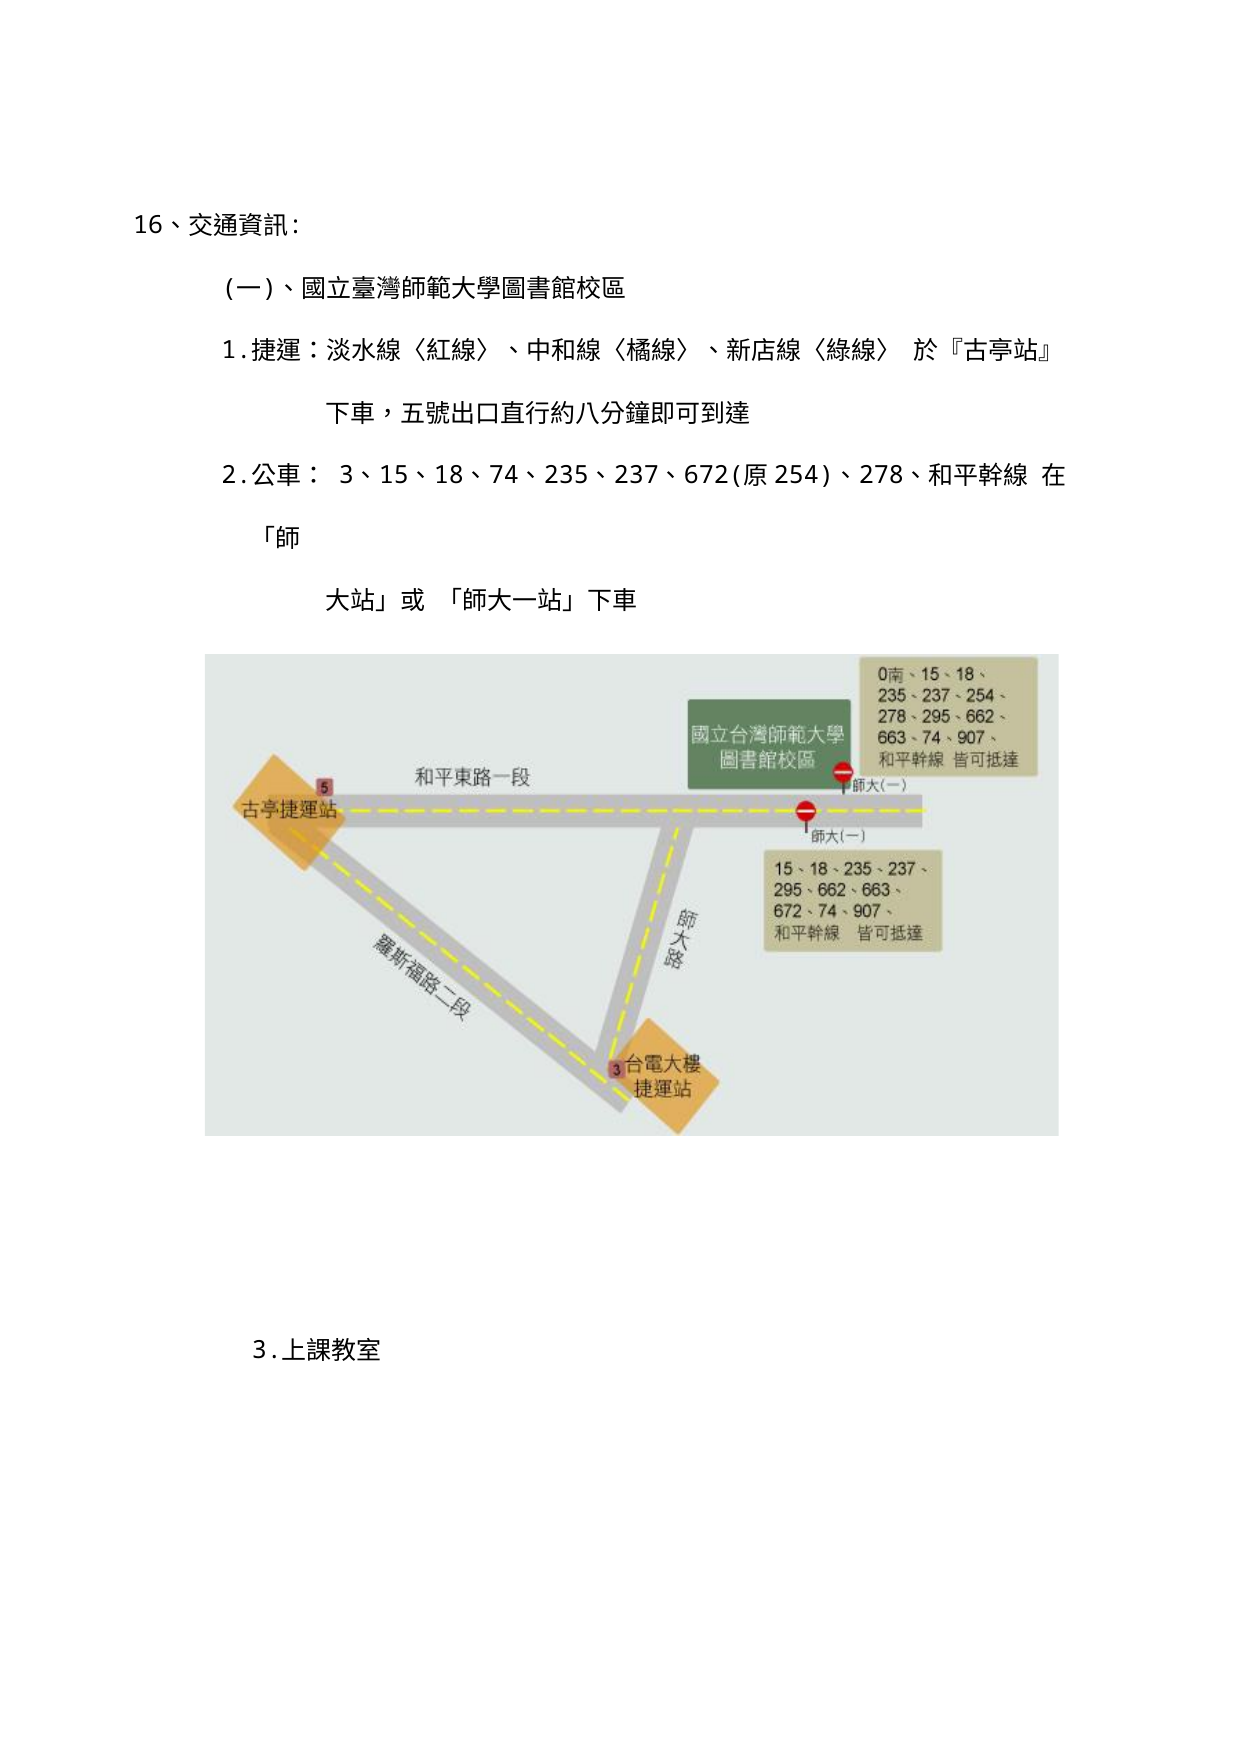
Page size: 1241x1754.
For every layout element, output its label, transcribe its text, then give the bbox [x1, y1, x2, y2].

text 大站」或 「師大一站」下車 [325, 557, 1092, 619]
list 交通資訊: [133, 182, 1092, 244]
text 3.上課教室 [222, 1307, 1092, 1369]
text 1.捷運：淡水線〈紅線〉、中和線〈橘線〉、新店線〈綠線〉 於『古亭站』 [221, 307, 1092, 369]
text 下車，五號出口直行約八分鐘即可到達 [325, 369, 1092, 432]
text 2.公車： 3、15、18、74、235、237、672(原254)、278、和平幹線 在「師 [221, 432, 1092, 557]
text (一)、國立臺灣師範大學圖書館校區 [222, 244, 1092, 307]
